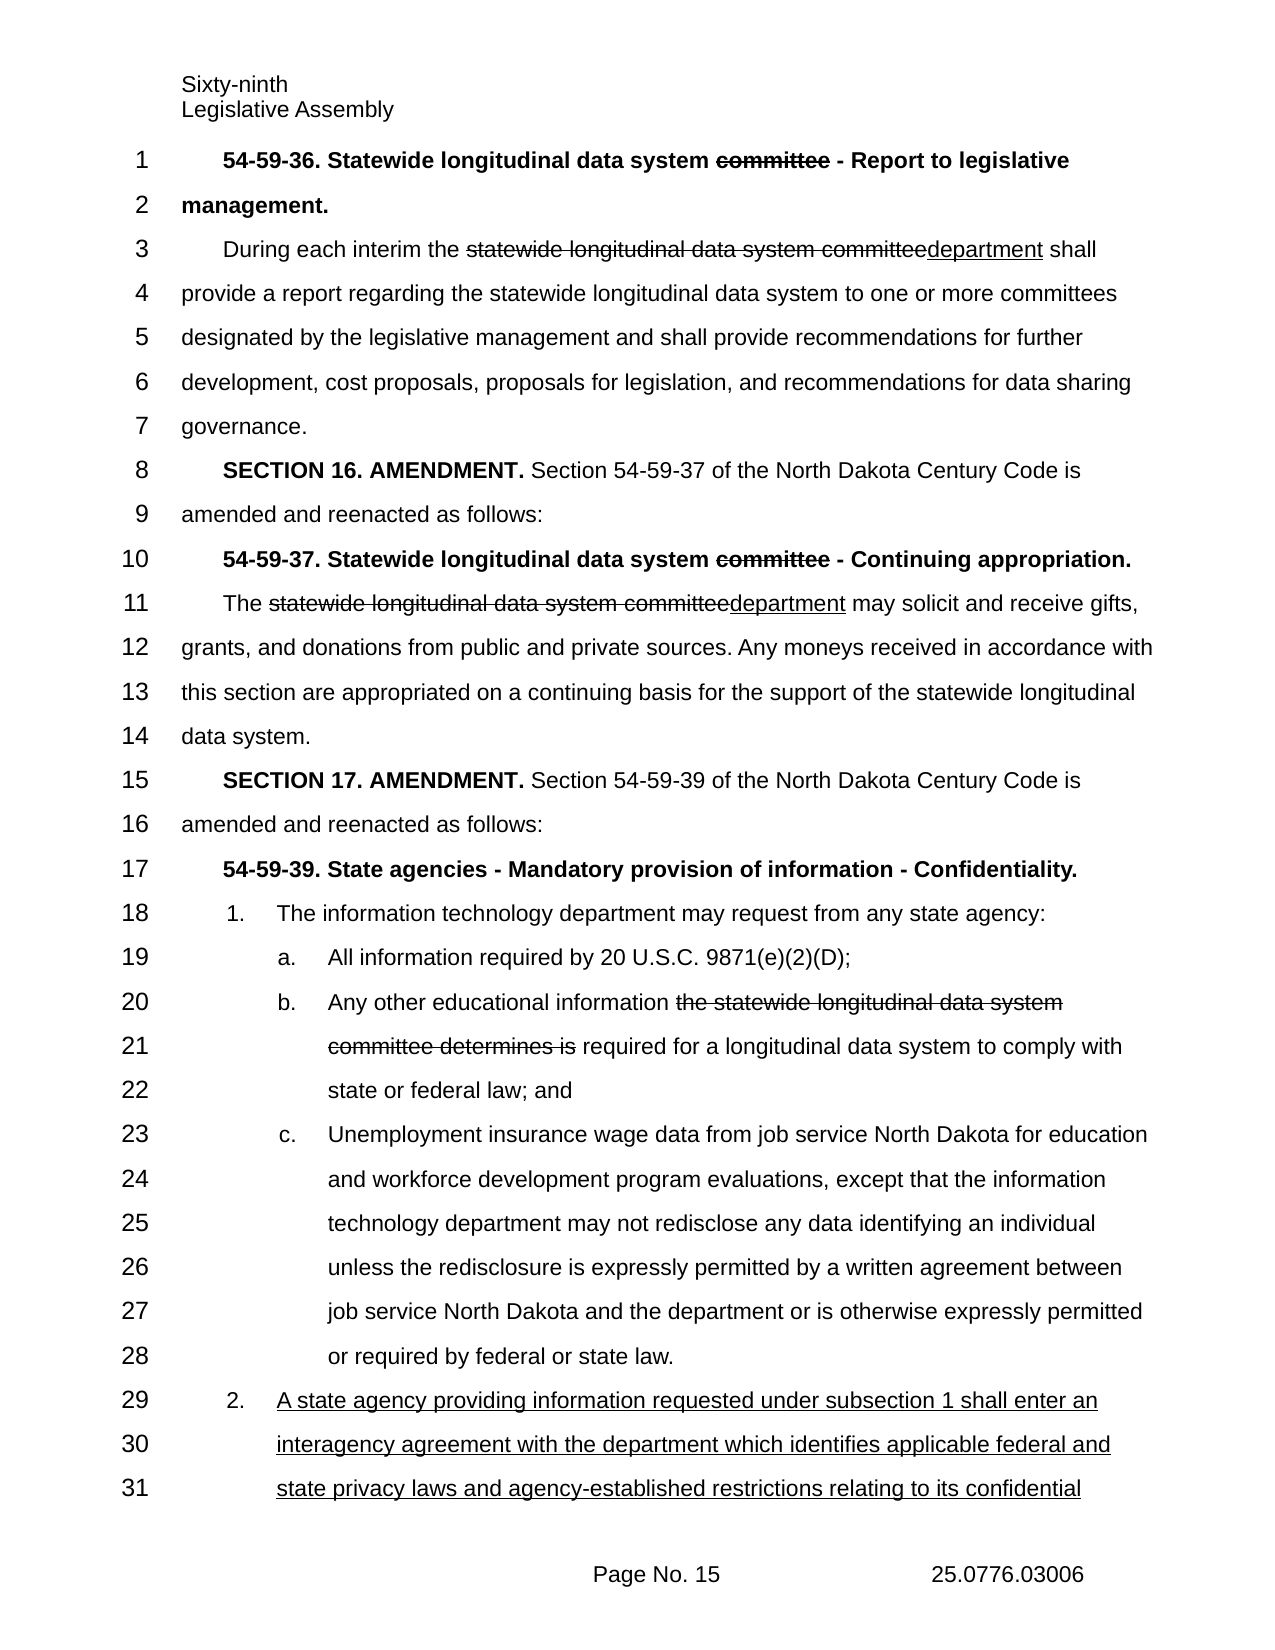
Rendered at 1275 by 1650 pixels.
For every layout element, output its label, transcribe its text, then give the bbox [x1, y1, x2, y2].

text 1. The information technology department may request from any state agency: [181, 886, 1154, 930]
text During each interim the statewide longitudinal data system committeedepartment shall provide a report regarding the statewide longitudinal data system to one or more committees designated by the legislative management and shall provide recommendations for further development, cost proposals, proposals for legislation, and recommendations for data sharing governance. [181, 222, 1154, 443]
text a. All information required by 20 U.S.C. 9871(e)(2)(D); [181, 930, 1154, 974]
text 2. A state agency providing information requested under subsection 1 shall enter an interagency agreement with the department which identifies applicable federal and state privacy laws and agency-established restrictions relating to its confidential [181, 1373, 1154, 1506]
subtitle 54‑59‑37. Statewide longitudinal data system committee - Continuing appropriation. [181, 532, 1154, 576]
text b. Any other educational information the statewide longitudinal data system committee determines is required for a longitudinal data system to comply with state or federal law; and [181, 974, 1154, 1107]
text The statewide longitudinal data system committeedepartment may solicit and receive gifts, grants, and donations from public and private sources. Any moneys received in accordance with this section are appropriated on a continuing basis for the support of the statewide longitudinal data system. [181, 576, 1154, 753]
text SECTION 17. AMENDMENT. Section 54‑59‑39 of the North Dakota Century Code is amended and reenacted as follows: [181, 753, 1154, 842]
subtitle 54‑59‑36. Statewide longitudinal data system committee - Report to legislative management. [181, 133, 1154, 222]
subtitle 54‑59‑39. State agencies - Mandatory provision of information - Confidentiality. [181, 842, 1154, 886]
text SECTION 16. AMENDMENT. Section 54‑59‑37 of the North Dakota Century Code is amended and reenacted as follows: [181, 443, 1154, 532]
text c. Unemployment insurance wage data from job service North Dakota for education and workforce development program evaluations, except that the information technology department may not redisclose any data identifying an individual unless the redisclosure is expressly permitted by a written agreement between job service North Dakota and the department or is otherwise expressly permitted or required by federal or state law. [181, 1107, 1154, 1373]
